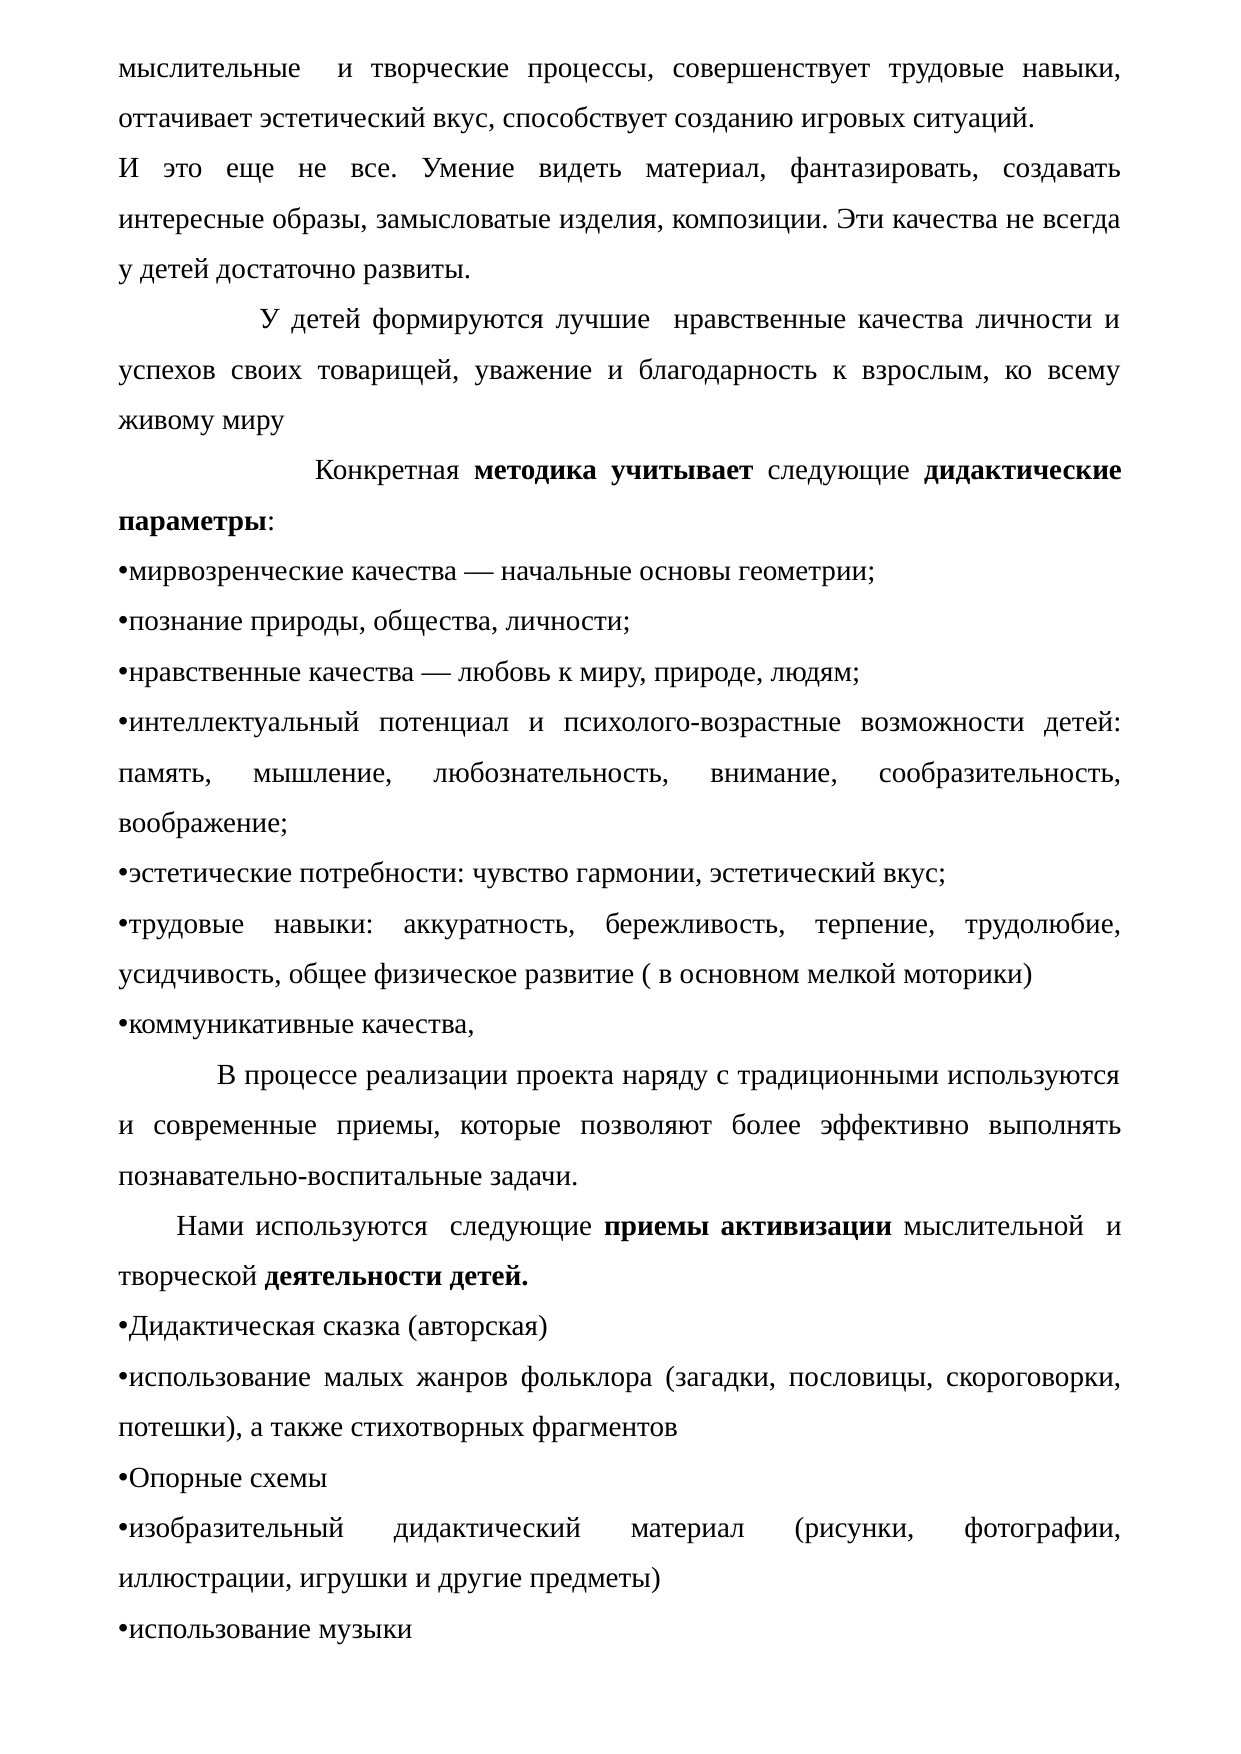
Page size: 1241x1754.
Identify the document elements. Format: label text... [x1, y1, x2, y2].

text мыслительные и творческие процессы, совершенствует трудовые навыки, оттачивает эстетический вкус, способствует созданию игровых ситуаций. [118, 50, 1122, 134]
list трудовые навыки: аккуратность, бережливость, терпение, трудолюбие, усидчивость, общее физическое развитие ( в основном мелкой моторики) [118, 906, 1122, 990]
list коммуникативные качества, [118, 1007, 1122, 1040]
list использование малых жанров фольклора (загадки, пословицы, скороговорки, потешки), а также стихотворных фрагментов [118, 1359, 1122, 1443]
list использование музыки [118, 1611, 1122, 1644]
text Конкретная методика учитывает следующие дидактические параметры: [118, 452, 1122, 536]
list Опорные схемы [118, 1460, 1122, 1493]
list интеллектуальный потенциал и психолого-возрастные возможности детей: память, мышление, любознательность, внимание, сообразительность, воображение; [118, 704, 1122, 839]
list познание природы, общества, личности; [118, 603, 1122, 637]
text В процессе реализации проекта наряду с традиционными используются и современные приемы, которые позволяют более эффективно выполнять познавательно-воспитальные задачи. [118, 1057, 1122, 1191]
list изобразительный дидактический материал (рисунки, фотографии, иллюстрации, игрушки и другие предметы) [118, 1510, 1122, 1594]
list эстетические потребности: чувство гармонии, эстетический вкус; [118, 855, 1122, 889]
list Дидактическая сказка (авторская) [118, 1308, 1122, 1342]
list нравственные качества — любовь к миру, природе, людям; [118, 654, 1122, 688]
text У детей формируются лучшие нравственные качества личности и успехов своих товарищей, уважение и благодарность к взрослым, ко всему живому миру [118, 302, 1122, 436]
text И это еще не все. Умение видеть материал, фантазировать, создавать интересные образы, замысловатые изделия, композиции. Эти качества не всегда у детей достаточно развиты. [118, 151, 1122, 285]
text Нами используются следующие приемы активизации мыслительной и творческой деятельности детей. [118, 1208, 1122, 1292]
list мирвозренческие качества — начальные основы геометрии; [118, 553, 1122, 587]
